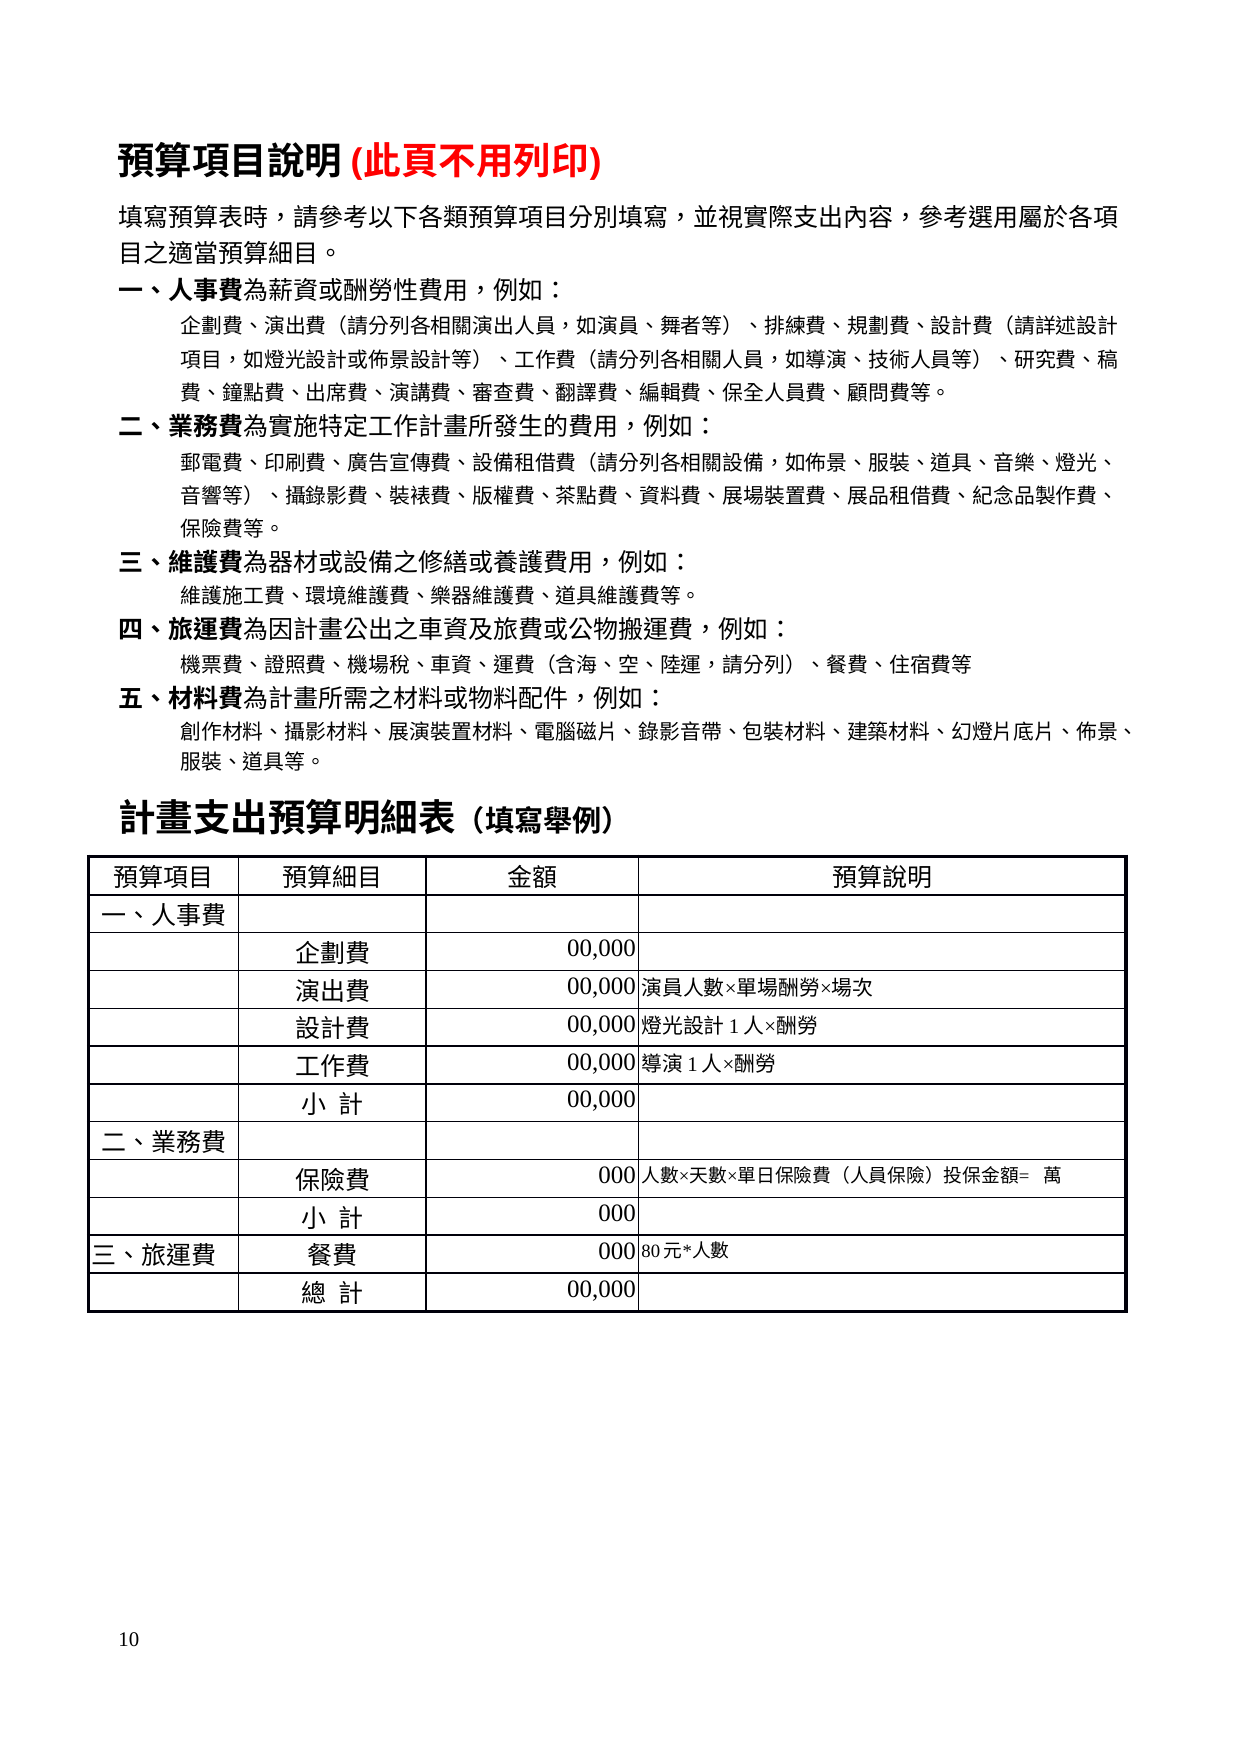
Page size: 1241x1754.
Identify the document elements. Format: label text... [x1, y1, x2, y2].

table_cell [90, 1009, 238, 1045]
table_cell [427, 1122, 638, 1159]
table_cell 00,000 [427, 1009, 638, 1045]
table_cell 00,000 [427, 1047, 638, 1083]
table_cell 00,000 [427, 1085, 638, 1121]
table_cell 80元*人數 [639, 1236, 1124, 1272]
text 機票費、證照費、機場稅、車資、運費（含海、空、陸運，請分列）、餐費、住宿費等 [106, 645, 1122, 679]
table_cell [90, 1160, 238, 1196]
table_cell 燈光設計1人×酬勞 [639, 1009, 1124, 1045]
text 創作材料、攝影材料、展演裝置材料、電腦磁片、錄影音帶、包裝材料、建築材料、幻燈片底片、佈景、服裝、道具等。 [180, 715, 1122, 775]
table_cell 總 計 [239, 1274, 425, 1310]
table_cell 導演1人×酬勞 [639, 1047, 1124, 1083]
subtitle 一、人事費為薪資或酬勞性費用，例如： [106, 270, 1122, 306]
table_cell [90, 1085, 238, 1121]
text 郵電費、印刷費、廣告宣傳費、設備租借費（請分列各相關設備，如佈景、服裝、道具、音樂、燈光、音響等）、攝錄影費、裝裱費、版權費、茶點費、資料費、展場裝置費、展品租借費、紀念品製作費、保險費等。 [181, 443, 1122, 543]
table_cell 00,000 [427, 933, 638, 969]
table_cell [639, 1085, 1124, 1121]
table_cell 人數×天數×單日保險費（人員保險）投保金額= 萬 [639, 1160, 1124, 1196]
table_cell 000 [427, 1160, 638, 1196]
table_cell 演員人數×單場酬勞×場次 [639, 971, 1124, 1007]
text 填寫預算表時，請參考以下各類預算項目分別填寫，並視實際支出內容，參考選用屬於各項目之適當預算細目。 [118, 198, 1122, 270]
table_cell 企劃費 [239, 933, 425, 969]
table_cell [639, 1198, 1124, 1234]
table_cell 小 計 [239, 1085, 425, 1121]
table_cell 保險費 [239, 1160, 425, 1196]
table_header 預算項目 [90, 858, 238, 894]
subtitle 三、維護費為器材或設備之修繕或養護費用，例如： [106, 543, 1122, 579]
table_cell 小 計 [239, 1198, 425, 1234]
table_cell [639, 1122, 1124, 1159]
table_cell 00,000 [427, 971, 638, 1007]
table_header 預算細目 [239, 858, 425, 894]
text 企劃費、演出費（請分列各相關演出人員，如演員、舞者等）、排練費、規劃費、設計費（請詳述設計項目，如燈光設計或佈景設計等）、工作費（請分列各相關人員，如導演、技術人員等）、研究費、稿費、鐘點費、出席費、演講費、審查費、翻譯費、編輯費、保全人員費、顧問費等。 [181, 306, 1122, 406]
table_cell 設計費 [239, 1009, 425, 1045]
table_cell [90, 1274, 238, 1310]
table_cell [639, 896, 1124, 932]
table_header 預算說明 [639, 858, 1124, 894]
table_cell 000 [427, 1198, 638, 1234]
table_cell 二、業務費 [90, 1122, 238, 1159]
subtitle 四、旅運費為因計畫公出之車資及旅費或公物搬運費，例如： [106, 609, 1122, 645]
table_cell [90, 1198, 238, 1234]
table_cell 三、旅運費 [90, 1236, 238, 1272]
table_cell 演出費 [239, 971, 425, 1007]
table_cell 000 [427, 1236, 638, 1272]
table_cell [639, 933, 1124, 969]
subtitle 五、材料費為計畫所需之材料或物料配件，例如： [106, 679, 1122, 715]
table_cell 00,000 [427, 1274, 638, 1310]
table_header 金額 [427, 858, 638, 894]
table_cell [639, 1274, 1124, 1310]
table_cell [239, 1122, 425, 1159]
table_cell [90, 1047, 238, 1083]
text 計畫支出預算明細表（填寫舉例） [118, 788, 1122, 842]
text 預算項目說明 (此頁不用列印) [117, 131, 1122, 185]
table_cell [90, 971, 238, 1007]
table_cell 餐費 [239, 1236, 425, 1272]
table_cell [239, 896, 425, 932]
table_cell [90, 933, 238, 969]
table_cell 工作費 [239, 1047, 425, 1083]
text 維護施工費、環境維護費、樂器維護費、道具維護費等。 [106, 579, 1122, 609]
table_cell [427, 896, 638, 932]
subtitle 二、業務費為實施特定工作計畫所發生的費用，例如： [106, 406, 1122, 443]
table_cell 一、人事費 [90, 896, 238, 932]
